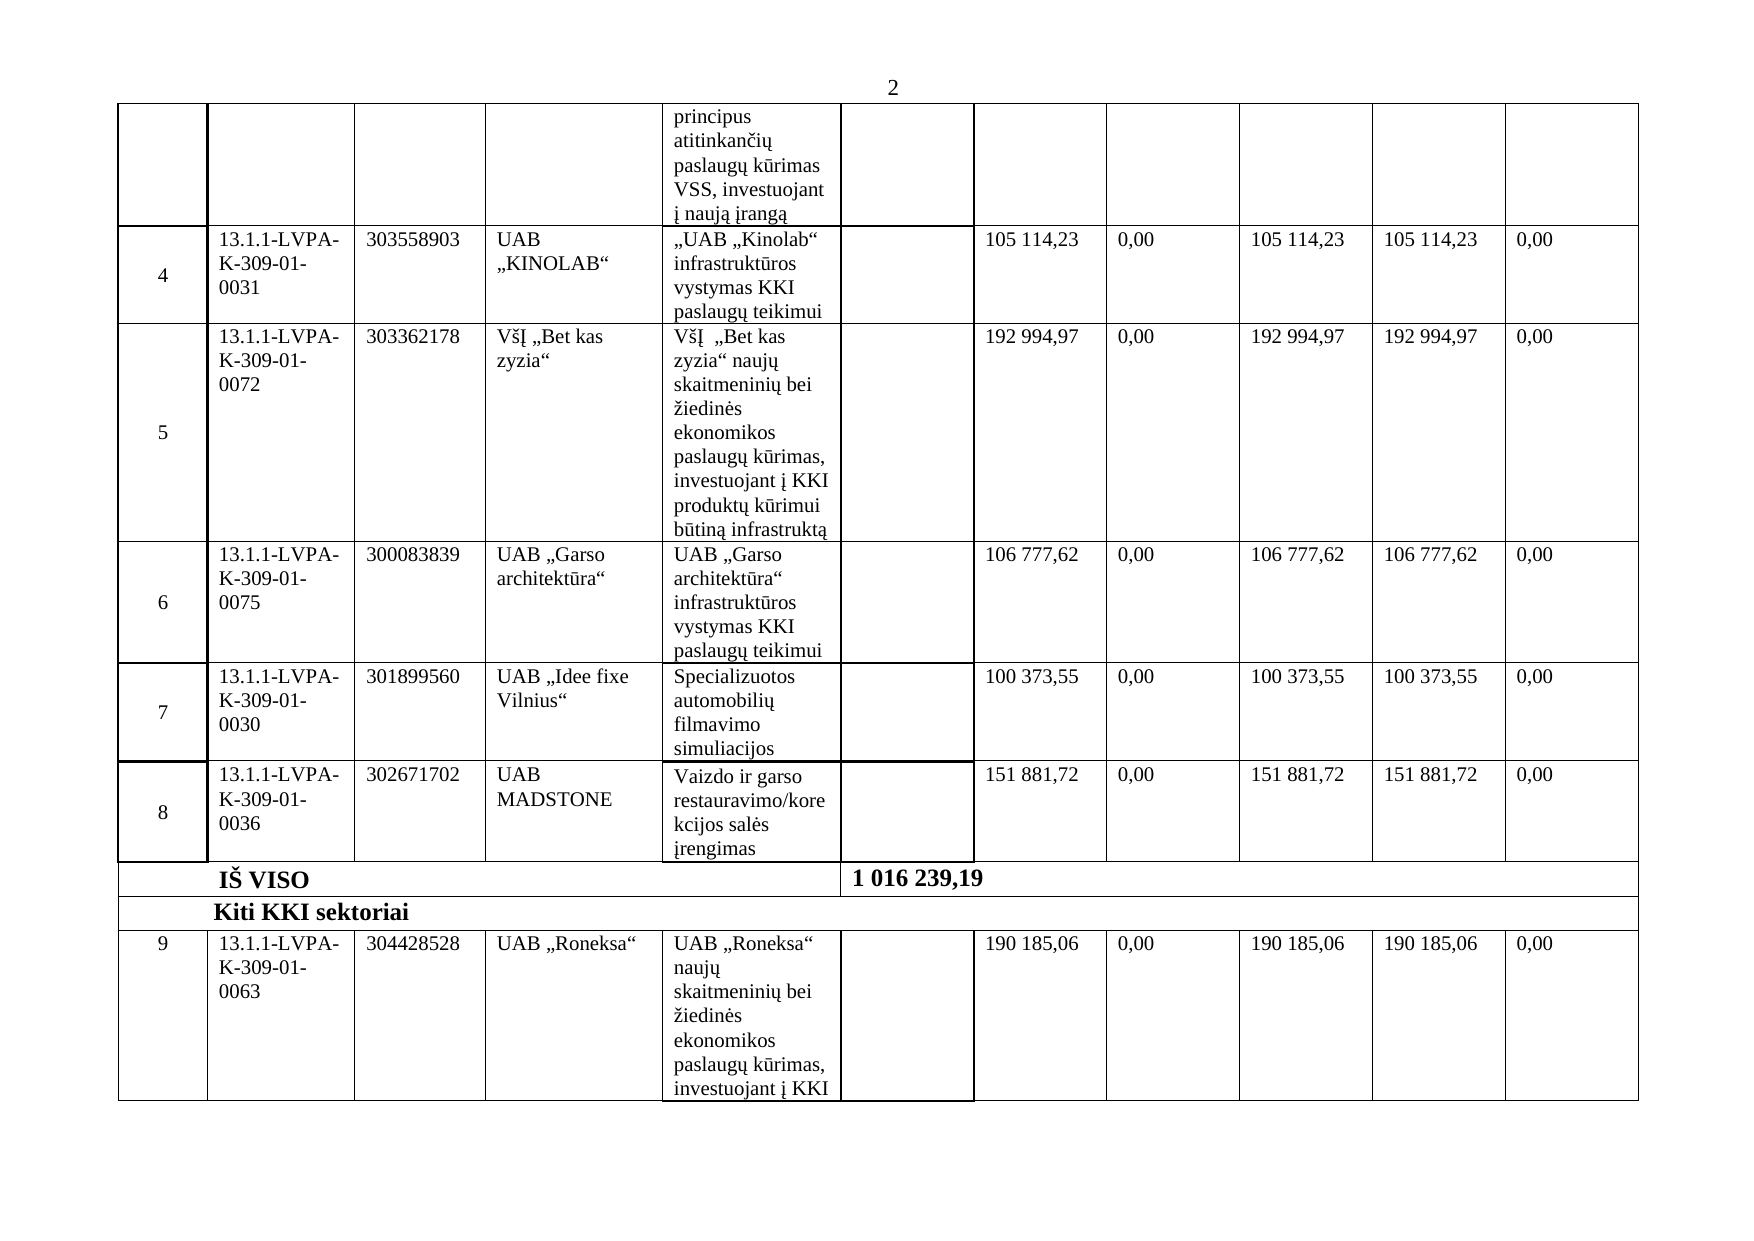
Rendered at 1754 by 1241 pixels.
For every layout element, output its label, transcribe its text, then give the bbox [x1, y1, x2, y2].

table_cell 300083839 [355, 542, 485, 662]
table_cell [842, 227, 973, 323]
table_cell 106 777,62 [1240, 542, 1372, 662]
table_cell [1506, 104, 1638, 225]
table_cell [1107, 104, 1239, 225]
table_cell [1240, 104, 1372, 225]
table_cell 192 994,97 [1240, 324, 1372, 541]
table_cell [119, 863, 207, 896]
table_cell UAB „Roneksa“ [486, 931, 662, 1100]
table_cell [842, 931, 973, 1100]
table_cell [842, 664, 973, 760]
table_cell 190 185,06 [975, 931, 1106, 1100]
table_cell 0,00 [1107, 663, 1239, 760]
table_cell Vaizdo ir garso restauravimo/korekcijos salės įrengimas [663, 763, 840, 861]
table_cell Specializuotos automobilių filmavimo simuliacijos [663, 664, 840, 760]
table_cell 1 016 239,19 [841, 862, 1638, 896]
table_cell 5 [119, 324, 206, 541]
table_cell UAB MADSTONE [486, 761, 662, 861]
table_cell 105 114,23 [1373, 226, 1505, 323]
table_cell 4 [119, 227, 206, 323]
table_cell „UAB „Kinolab“ infrastruktūros vystymas KKI paslaugų teikimui [663, 227, 840, 323]
table_cell 302671702 [355, 761, 485, 861]
table_cell 106 777,62 [1373, 542, 1505, 662]
table_cell [355, 104, 485, 225]
table_cell 13.1.1-LVPA-K-309-01-0031 [209, 226, 354, 323]
table_cell 0,00 [1506, 761, 1638, 861]
table_cell [842, 324, 973, 541]
table_cell 0,00 [1506, 931, 1638, 1100]
table_cell 192 994,97 [975, 324, 1106, 541]
table_cell 151 881,72 [1240, 761, 1372, 861]
table_cell 0,00 [1107, 761, 1239, 861]
table_cell 0,00 [1107, 226, 1239, 323]
table_cell 0,00 [1107, 542, 1239, 662]
table_cell principus atitinkančių paslaugų kūrimas VSS, investuojant į naują įrangą [663, 104, 840, 225]
table_cell 192 994,97 [1373, 324, 1505, 541]
table_cell 105 114,23 [975, 226, 1106, 323]
table_cell [842, 542, 973, 662]
table_cell UAB „Roneksa“ naujų skaitmeninių bei žiedinės ekonomikos paslaugų kūrimas, investuojant į KKI [663, 931, 840, 1100]
table_cell [1373, 104, 1505, 225]
table_cell 0,00 [1107, 324, 1239, 541]
table_cell 151 881,72 [1373, 761, 1505, 861]
table_cell 13.1.1-LVPA-K-309-01-0075 [209, 542, 354, 662]
table_cell 13.1.1-LVPA-K-309-01-0030 [209, 663, 354, 760]
table_cell 301899560 [355, 663, 485, 760]
table_cell [486, 104, 662, 225]
table_cell 0,00 [1107, 931, 1239, 1100]
table_cell [842, 763, 973, 861]
table_cell 100 373,55 [1373, 663, 1505, 760]
table_cell UAB „Garso architektūra“ infrastruktūros vystymas KKI paslaugų teikimui [663, 542, 840, 662]
table_cell 0,00 [1506, 663, 1638, 760]
table_cell 151 881,72 [975, 761, 1106, 861]
table_cell 6 [119, 542, 206, 662]
table_cell 303558903 [355, 226, 485, 323]
table_cell 13.1.1-LVPA-K-309-01-0072 [209, 324, 354, 541]
table_cell 304428528 [355, 931, 485, 1100]
table_cell 8 [119, 763, 206, 861]
table_cell 0,00 [1506, 542, 1638, 662]
table_cell Kiti KKI sektoriai [119, 897, 1638, 930]
table_cell VšĮ „Bet kas zyzia“ naujų skaitmeninių bei žiedinės ekonomikos paslaugų kūrimas, investuojant į KKI produktų kūrimui būtiną infrastruktą [663, 324, 840, 541]
table_cell 9 [119, 931, 207, 1100]
table_cell VšĮ „Bet kas zyzia“ [486, 324, 662, 541]
table_cell 100 373,55 [975, 663, 1106, 760]
table_cell 105 114,23 [1240, 226, 1372, 323]
table_cell [842, 104, 973, 225]
table_cell [119, 104, 206, 225]
table_cell 190 185,06 [1240, 931, 1372, 1100]
table_cell 0,00 [1506, 324, 1638, 541]
table_cell [975, 104, 1106, 225]
table_cell 106 777,62 [975, 542, 1106, 662]
table_cell 0,00 [1506, 226, 1638, 323]
table_cell 190 185,06 [1373, 931, 1505, 1100]
table_cell 13.1.1-LVPA-K-309-01-0063 [208, 931, 354, 1100]
table_cell UAB „Idee fixe Vilnius“ [486, 663, 662, 760]
table_cell 13.1.1-LVPA-K-309-01-0036 [209, 761, 354, 861]
table_cell 100 373,55 [1240, 663, 1372, 760]
table_cell UAB „Garso architektūra“ [486, 542, 662, 662]
table_cell IŠ VISO [208, 862, 840, 896]
table_cell UAB „KINOLAB“ [486, 226, 662, 323]
table_cell 7 [119, 664, 206, 760]
table_cell [209, 104, 354, 225]
table_cell 303362178 [355, 324, 485, 541]
